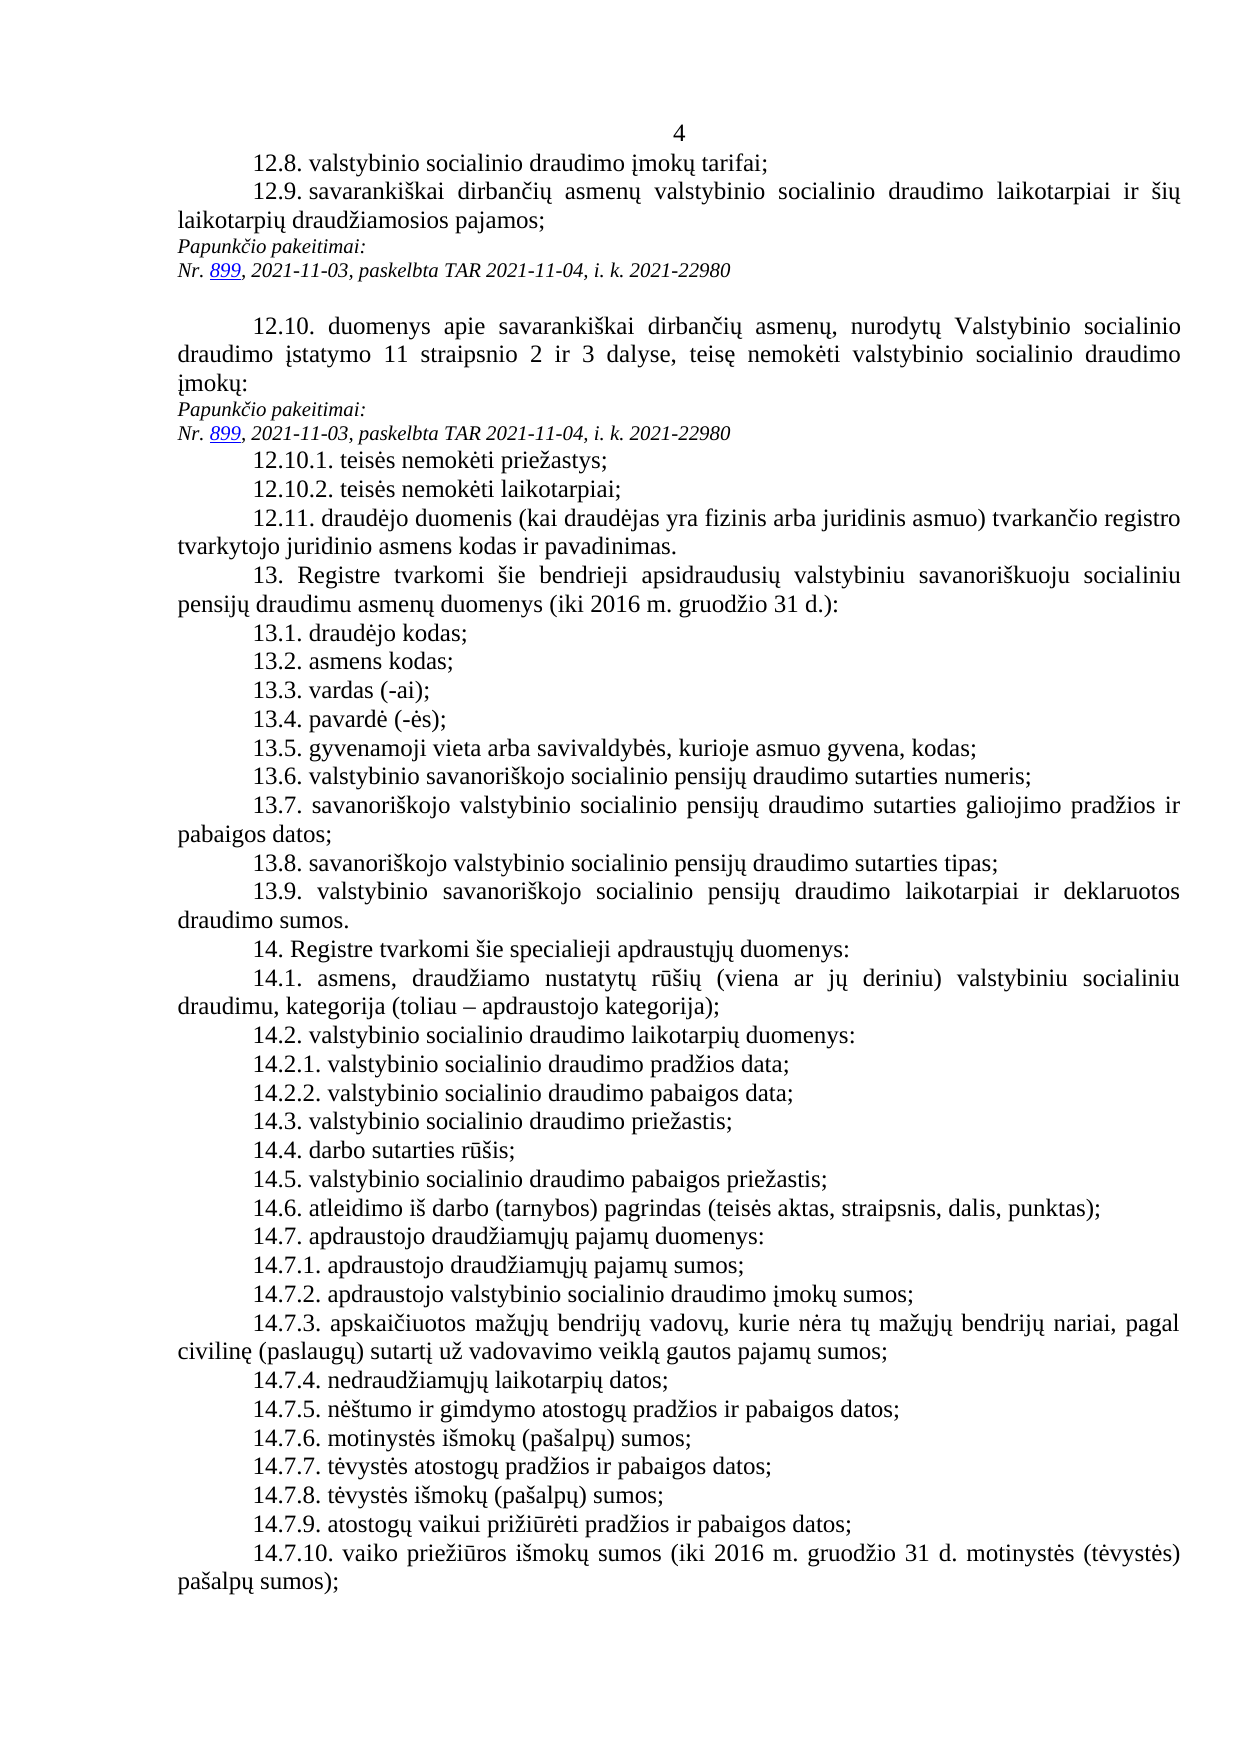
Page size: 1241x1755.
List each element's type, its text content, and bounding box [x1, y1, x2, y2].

text 14.7.9. atostogų vaikui prižiūrėti pradžios ir pabaigos datos; [177, 1509, 1181, 1538]
text 14.1. asmens, draudžiamo nustatytų rūšių (viena ar jų deriniu) valstybiniu socialiniu draudimu, kategorija (toliau – apdraustojo kategorija); [177, 963, 1181, 1020]
text Papunkčio pakeitimai: [177, 397, 1181, 421]
text 14.7.2. apdraustojo valstybinio socialinio draudimo įmokų sumos; [177, 1279, 1181, 1308]
text 12.10.2. teisės nemokėti laikotarpiai; [177, 474, 1181, 503]
text 14.3. valstybinio socialinio draudimo priežastis; [177, 1106, 1181, 1135]
text 12.10.1. teisės nemokėti priežastys; [177, 445, 1181, 474]
text 12.11. draudėjo duomenis (kai draudėjas yra fizinis arba juridinis asmuo) tvarkančio registro tvarkytojo juridinio asmens kodas ir pavadinimas. [177, 503, 1181, 560]
text 14.7. apdraustojo draudžiamųjų pajamų duomenys: [177, 1221, 1181, 1250]
text 13. Registre tvarkomi šie bendrieji apsidraudusių valstybiniu savanoriškuoju socialiniu pensijų draudimu asmenų duomenys (iki 2016 m. gruodžio 31 d.): [177, 560, 1181, 618]
text 14.7.8. tėvystės išmokų (pašalpų) sumos; [177, 1480, 1181, 1509]
text Nr. 899, 2021-11-03, paskelbta TAR 2021-11-04, i. k. 2021-22980 [177, 421, 1181, 445]
text 14.7.5. nėštumo ir gimdymo atostogų pradžios ir pabaigos datos; [177, 1394, 1181, 1423]
text 14.2.1. valstybinio socialinio draudimo pradžios data; [177, 1049, 1181, 1078]
text 13.9. valstybinio savanoriškojo socialinio pensijų draudimo laikotarpiai ir deklaruotos draudimo sumos. [177, 876, 1181, 934]
text 13.3. vardas (-ai); [177, 675, 1181, 704]
text 14.7.4. nedraudžiamųjų laikotarpių datos; [177, 1365, 1181, 1394]
text 14.6. atleidimo iš darbo (tarnybos) pagrindas (teisės aktas, straipsnis, dalis, punktas); [177, 1193, 1181, 1221]
text 13.2. asmens kodas; [177, 646, 1181, 675]
text 13.4. pavardė (-ės); [177, 704, 1181, 733]
text 14. Registre tvarkomi šie specialieji apdraustųjų duomenys: [177, 934, 1181, 963]
text 12.8. valstybinio socialinio draudimo įmokų tarifai; [177, 148, 1181, 176]
text 13.1. draudėjo kodas; [177, 618, 1181, 646]
text 13.7. savanoriškojo valstybinio socialinio pensijų draudimo sutarties galiojimo pradžios ir pabaigos datos; [177, 790, 1181, 848]
text 14.7.6. motinystės išmokų (pašalpų) sumos; [177, 1423, 1181, 1451]
text 13.5. gyvenamoji vieta arba savivaldybės, kurioje asmuo gyvena, kodas; [177, 733, 1181, 761]
text 14.4. darbo sutarties rūšis; [177, 1135, 1181, 1164]
text Nr. 899, 2021-11-03, paskelbta TAR 2021-11-04, i. k. 2021-22980 [177, 258, 1181, 282]
text 13.8. savanoriškojo valstybinio socialinio pensijų draudimo sutarties tipas; [177, 848, 1181, 876]
text 14.7.1. apdraustojo draudžiamųjų pajamų sumos; [177, 1250, 1181, 1279]
text 14.2. valstybinio socialinio draudimo laikotarpių duomenys: [177, 1020, 1181, 1049]
text 14.7.7. tėvystės atostogų pradžios ir pabaigos datos; [177, 1451, 1181, 1480]
text 12.10. duomenys apie savarankiškai dirbančių asmenų, nurodytų Valstybinio socialinio draudimo įstatymo 11 straipsnio 2 ir 3 dalyse, teisę nemokėti valstybinio socialinio draudimo įmokų: [177, 311, 1181, 397]
text 14.7.10. vaiko priežiūros išmokų sumos (iki 2016 m. gruodžio 31 d. motinystės (tėvystės) pašalpų sumos); [177, 1538, 1181, 1595]
text 13.6. valstybinio savanoriškojo socialinio pensijų draudimo sutarties numeris; [177, 761, 1181, 790]
text 14.7.3. apskaičiuotos mažųjų bendrijų vadovų, kurie nėra tų mažųjų bendrijų nariai, pagal civilinę (paslaugų) sutartį už vadovavimo veiklą gautos pajamų sumos; [177, 1308, 1181, 1365]
text 12.9. savarankiškai dirbančių asmenų valstybinio socialinio draudimo laikotarpiai ir šių laikotarpių draudžiamosios pajamos; [177, 176, 1181, 234]
text 14.5. valstybinio socialinio draudimo pabaigos priežastis; [177, 1164, 1181, 1193]
text 14.2.2. valstybinio socialinio draudimo pabaigos data; [177, 1078, 1181, 1106]
text Papunkčio pakeitimai: [177, 234, 1181, 258]
